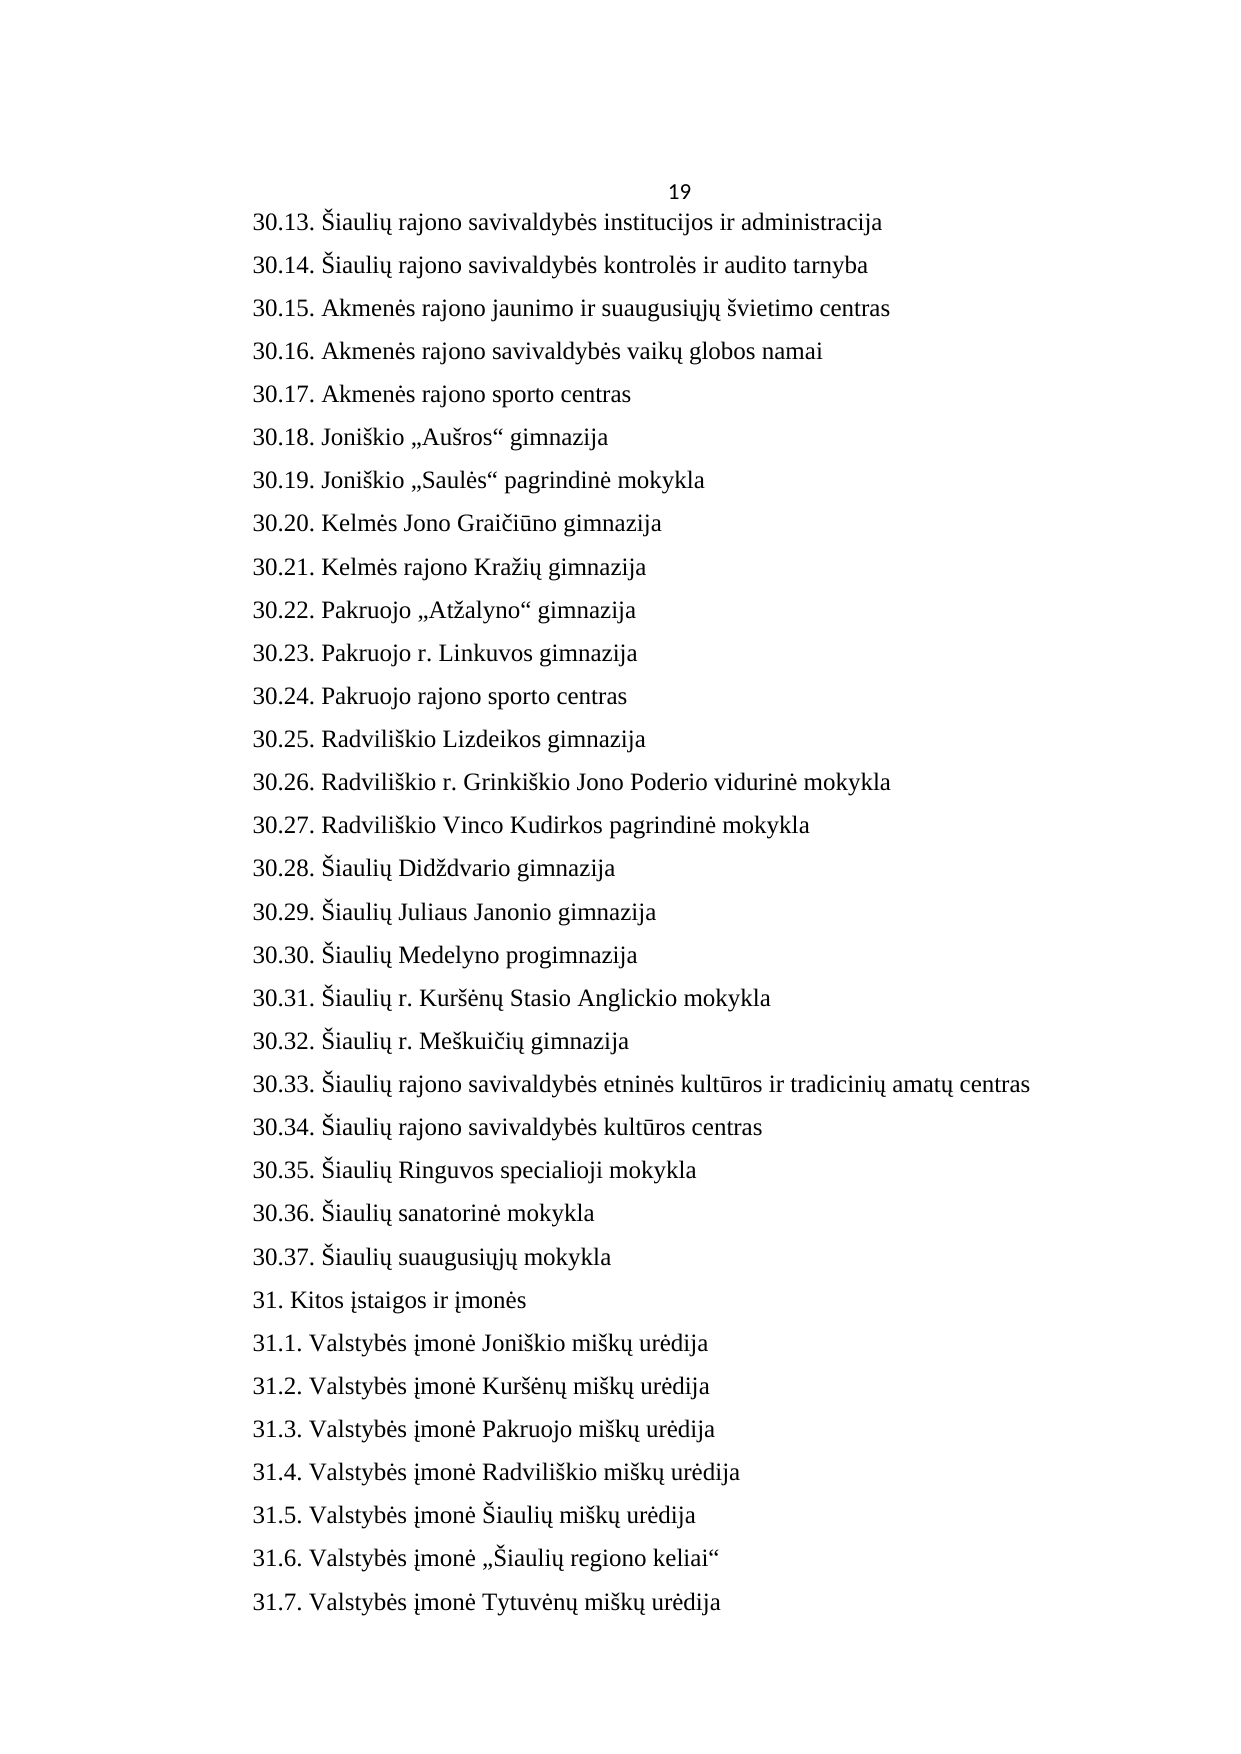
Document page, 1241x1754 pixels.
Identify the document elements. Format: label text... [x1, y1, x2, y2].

text 30.16. Akmenės rajono savivaldybės vaikų globos namai [177, 336, 1181, 365]
text 30.19. Joniškio „Saulės“ pagrindinė mokykla [177, 465, 1181, 494]
text 30.13. Šiaulių rajono savivaldybės institucijos ir administracija [177, 207, 1181, 235]
text 30.35. Šiaulių Ringuvos specialioji mokykla [177, 1155, 1181, 1184]
text 31.5. Valstybės įmonė Šiaulių miškų urėdija [177, 1500, 1181, 1529]
text 30.31. Šiaulių r. Kuršėnų Stasio Anglickio mokykla [177, 983, 1181, 1012]
text 30.28. Šiaulių Didždvario gimnazija [177, 853, 1181, 882]
text 30.37. Šiaulių suaugusiųjų mokykla [177, 1242, 1181, 1270]
text 30.17. Akmenės rajono sporto centras [177, 379, 1181, 408]
text 30.22. Pakruojo „Atžalyno“ gimnazija [177, 595, 1181, 623]
text 31. Kitos įstaigos ir įmonės [177, 1285, 1181, 1313]
text 31.7. Valstybės įmonė Tytuvėnų miškų urėdija [177, 1587, 1181, 1615]
text 30.20. Kelmės Jono Graičiūno gimnazija [177, 508, 1181, 537]
text 30.26. Radviliškio r. Grinkiškio Jono Poderio vidurinė mokykla [177, 767, 1181, 796]
text 30.32. Šiaulių r. Meškuičių gimnazija [177, 1026, 1181, 1055]
text 30.24. Pakruojo rajono sporto centras [177, 681, 1181, 710]
text 30.27. Radviliškio Vinco Kudirkos pagrindinė mokykla [177, 810, 1181, 839]
text 30.36. Šiaulių sanatorinė mokykla [177, 1198, 1181, 1227]
text 31.4. Valstybės įmonė Radviliškio miškų urėdija [177, 1457, 1181, 1486]
text 30.34. Šiaulių rajono savivaldybės kultūros centras [177, 1112, 1181, 1141]
text 30.14. Šiaulių rajono savivaldybės kontrolės ir audito tarnyba [177, 250, 1181, 278]
text 30.18. Joniškio „Aušros“ gimnazija [177, 422, 1181, 451]
text 31.1. Valstybės įmonė Joniškio miškų urėdija [177, 1328, 1181, 1357]
text 31.6. Valstybės įmonė „Šiaulių regiono keliai“ [177, 1543, 1181, 1572]
text 31.3. Valstybės įmonė Pakruojo miškų urėdija [177, 1414, 1181, 1443]
text 31.2. Valstybės įmonė Kuršėnų miškų urėdija [177, 1371, 1181, 1400]
text 30.33. Šiaulių rajono savivaldybės etninės kultūros ir tradicinių amatų centras [177, 1069, 1181, 1098]
text 30.23. Pakruojo r. Linkuvos gimnazija [177, 638, 1181, 667]
text 30.21. Kelmės rajono Kražių gimnazija [177, 552, 1181, 580]
text 30.15. Akmenės rajono jaunimo ir suaugusiųjų švietimo centras [177, 293, 1181, 322]
text 30.29. Šiaulių Juliaus Janonio gimnazija [177, 897, 1181, 925]
text 30.25. Radviliškio Lizdeikos gimnazija [177, 724, 1181, 753]
text 30.30. Šiaulių Medelyno progimnazija [177, 940, 1181, 968]
